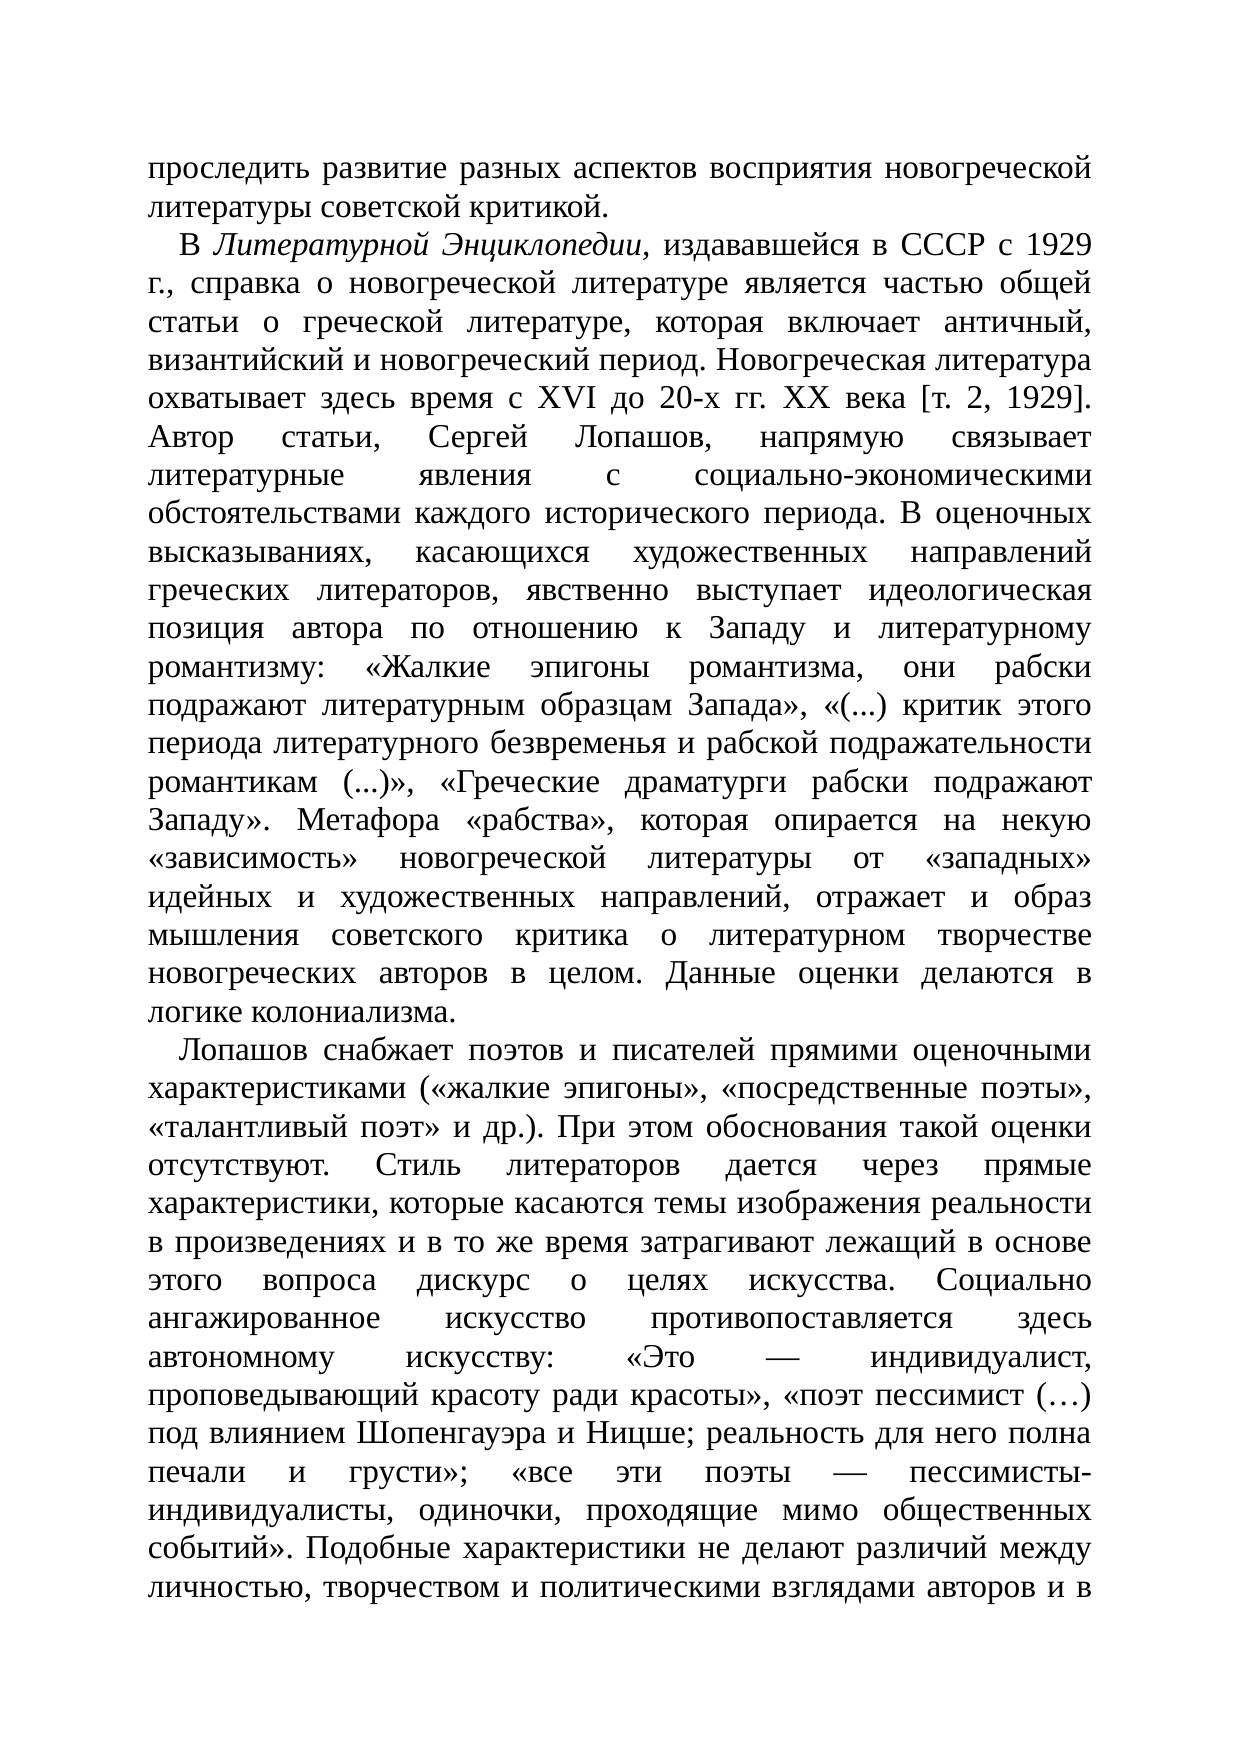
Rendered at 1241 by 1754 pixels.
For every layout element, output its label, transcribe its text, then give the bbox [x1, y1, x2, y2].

text Лопашов снабжает поэтов и писателей прямими оценочными характеристиками («жалкие эпигоны», «посредственные поэты», «талантливый поэт» и др.). При этом обоснования такой оценки отсутствуют. Стиль литераторов дается через прямые характеристики, которые касаются темы изображения реальности в произведениях и в то же время затрагивают лежащий в основе этого вопроса дискурс о целях искусства. Социально ангажированное искусство противопоставляется здесь автономному искусству: «Это — индивидуалист, проповедывающий красоту ради красоты», «поэт пессимист (…) под влиянием Шопенгауэра и Ницше; реальность для него полна печали и грусти»; «все эти поэты — пессимисты-индивидуалисты, одиночки, проходящие мимо общественных событий». Подобные характеристики не делают различий между личностью, творчеством и политическими взглядами авторов и в [148, 1029, 1093, 1604]
text В Литературной Энциклопедии, издававшейся в СССР с 1929 г., справка о новогреческой литературе является частью общей статьи о греческой литературе, которая включает античный, византийский и новогреческий период. Новогреческая литература охватывает здесь время с XVI до 20-х гг. XX века [т. 2, 1929]. Автор статьи, Сергей Лопашов, напрямую связывает литературные явления с социально-экономическими обстоятельствами каждого исторического периода. В оценочных высказываниях, касающихся художественных направлений греческих литераторов, явственно выступает идеологическая позиция автора по отношению к Западу и литературному романтизму: «Жалкие эпигоны романтизма, они рабски подражают литературным образцам Запада», «(...) критик этого периода литературного безвременья и рабской подражательности романтикам (...)», «Греческие драматурги рабски подражают Западу». Метафора «рабства», которая опирается на некую «зависимость» новогреческой литературы от «западных» идейных и художественных направлений, отражает и образ мышления советского критика о литературном творчестве новогреческих авторов в целом. Данные оценки делаются в логике колониализма. [148, 224, 1093, 1029]
text проследить развитие разных аспектов восприятия новогреческой литературы советской критикой. [148, 148, 1093, 224]
